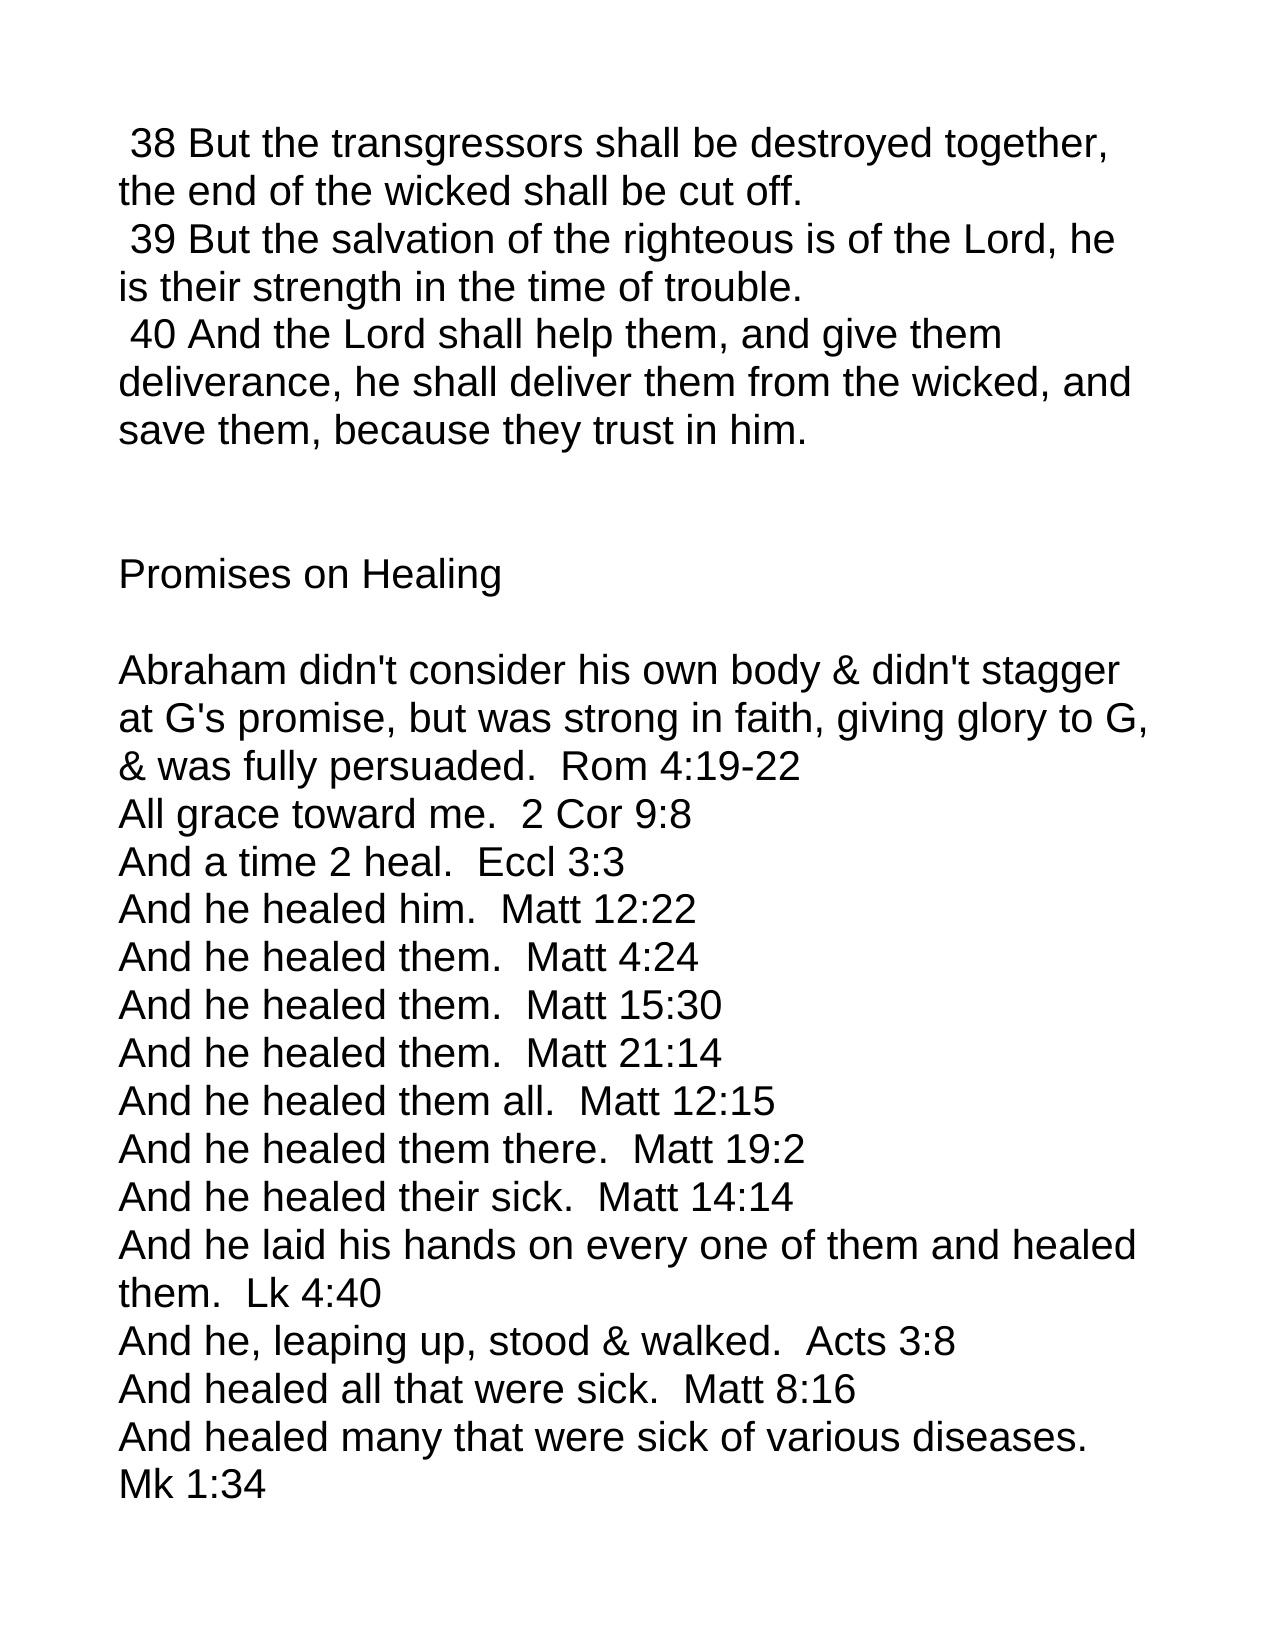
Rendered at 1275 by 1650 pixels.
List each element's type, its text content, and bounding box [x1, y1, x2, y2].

text And a time 2 heal. Eccl 3:3 [118, 837, 1157, 885]
text And he, leaping up, stood & walked. Acts 3:8 [118, 1316, 1157, 1364]
text And he healed them there. Matt 19:2 [118, 1124, 1157, 1172]
text And he healed them. Matt 21:14 [118, 1028, 1157, 1076]
text And he healed them. Matt 4:24 [118, 933, 1157, 981]
text And healed many that were sick of various diseases. Mk 1:34 [118, 1412, 1157, 1508]
text 38 But the transgressors shall be destroyed together, the end of the wicked shall be cut off. [118, 118, 1157, 214]
text And he healed them all. Matt 12:15 [118, 1076, 1157, 1124]
text And he healed them. Matt 15:30 [118, 981, 1157, 1028]
text All grace toward me. 2 Cor 9:8 [118, 789, 1157, 837]
text And he laid his hands on every one of them and healed them. Lk 4:40 [118, 1220, 1157, 1316]
text Promises on Healing [118, 549, 1157, 597]
text Abraham didn't consider his own body & didn't stagger at G's promise, but was strong in faith, giving glory to G, & was fully persuaded. Rom 4:19-22 [118, 645, 1157, 789]
text 40 And the Lord shall help them, and give them deliverance, he shall deliver them from the wicked, and save them, because they trust in him. [118, 310, 1157, 453]
text 39 But the salvation of the righteous is of the Lord, he is their strength in the time of trouble. [118, 214, 1157, 310]
text And he healed their sick. Matt 14:14 [118, 1172, 1157, 1220]
text And he healed him. Matt 12:22 [118, 885, 1157, 933]
text And healed all that were sick. Matt 8:16 [118, 1364, 1157, 1412]
